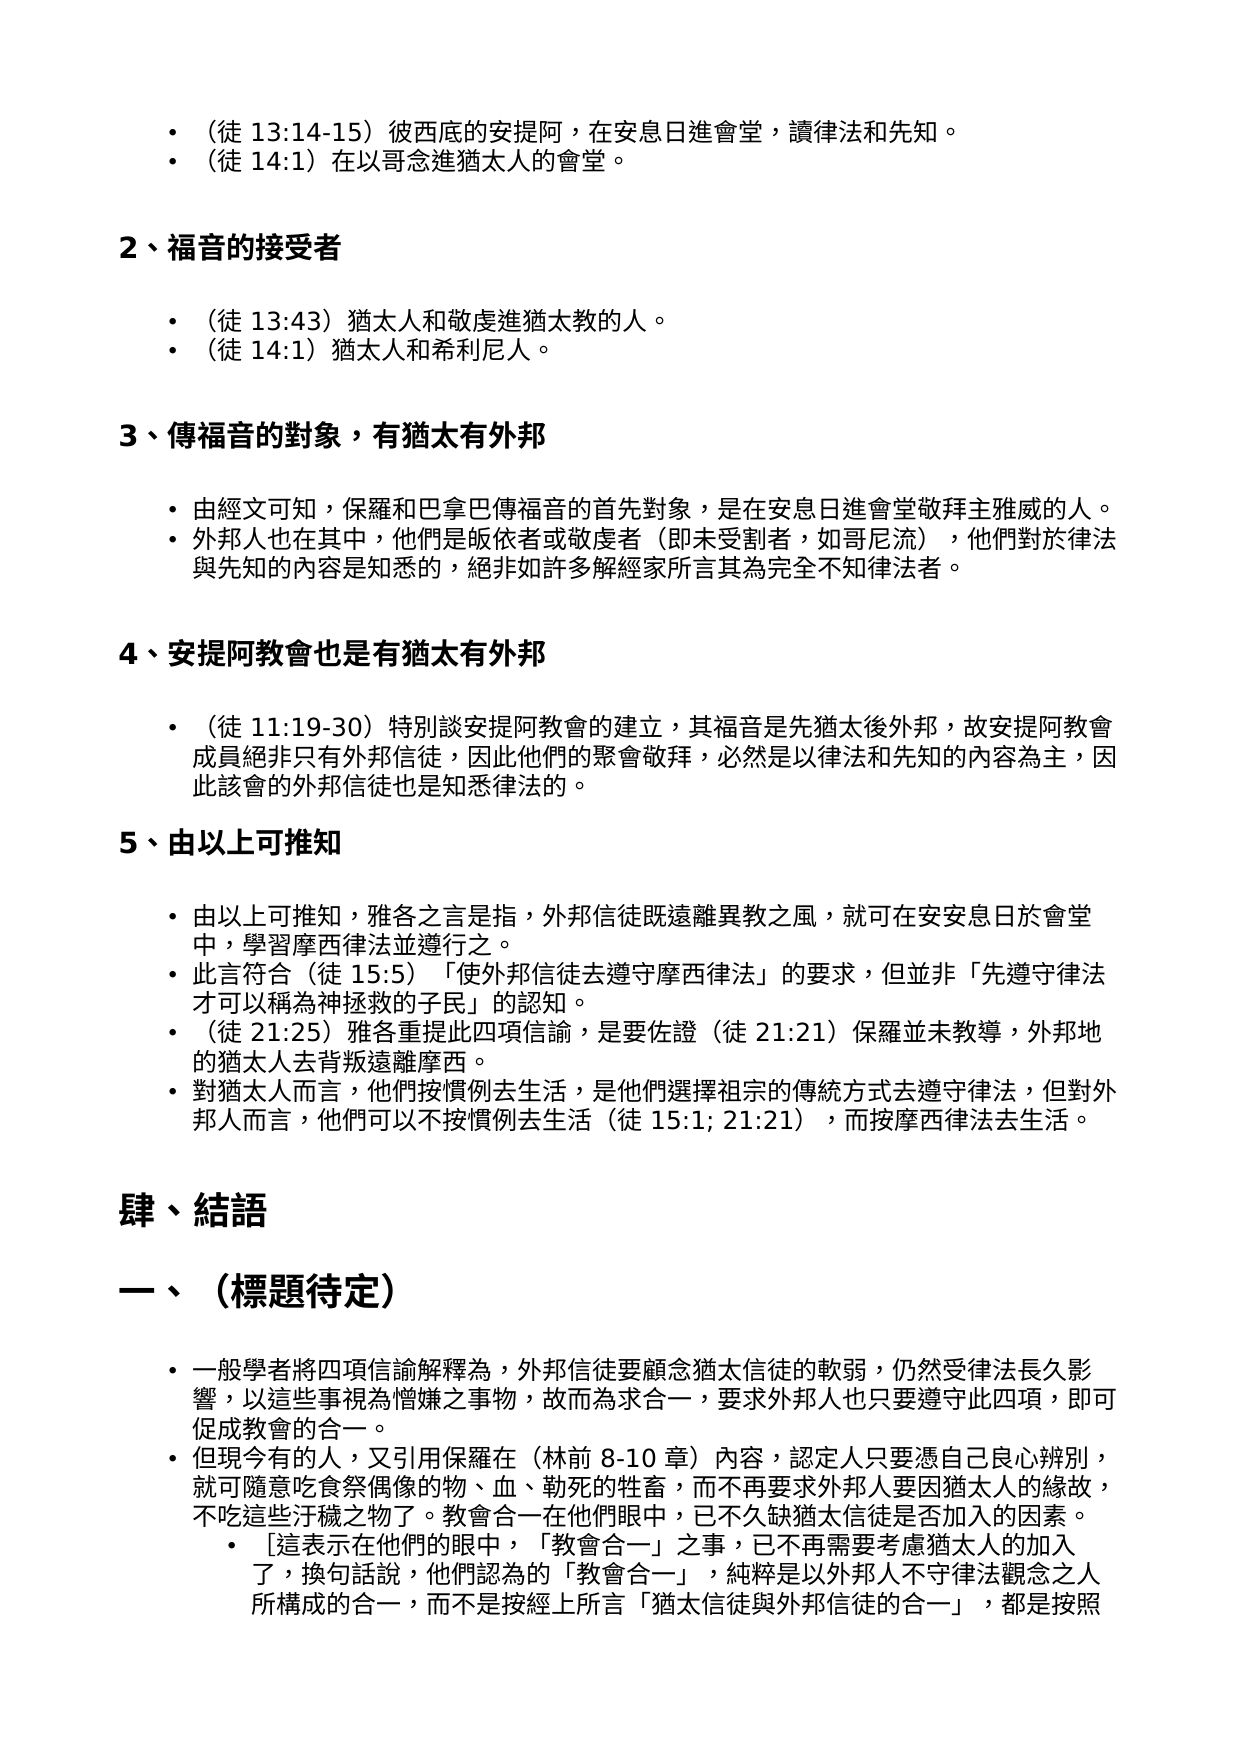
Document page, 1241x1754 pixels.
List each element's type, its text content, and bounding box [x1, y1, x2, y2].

list （徒 13:14-15）彼西底的安提阿，在安息日進會堂，讀律法和先知。 [177, 118, 1122, 147]
list 由經文可知，保羅和巴拿巴傳福音的首先對象，是在安息日進會堂敬拜主雅威的人。 [177, 496, 1122, 525]
list （徒 21:25）雅各重提此四項信諭，是要佐證（徒 21:21）保羅並未教導，外邦地的猶太人去背叛遠離摩西。 [177, 1019, 1122, 1077]
list （徒 14:1）在以哥念進猶太人的會堂。 [177, 147, 1122, 176]
subtitle 5、由以上可推知 [118, 826, 1122, 860]
list 外邦人也在其中，他們是皈依者或敬虔者（即未受割者，如哥尼流），他們對於律法與先知的內容是知悉的，絕非如許多解經家所言其為完全不知律法者。 [177, 525, 1122, 583]
subtitle 4、安提阿教會也是有猶太有外邦 [118, 638, 1122, 672]
subtitle 3、傳福音的對象，有猶太有外邦 [118, 420, 1122, 454]
list （徒 14:1）猶太人和希利尼人。 [177, 336, 1122, 365]
list 對猶太人而言，他們按慣例去生活，是他們選擇祖宗的傳統方式去遵守律法，但對外邦人而言，他們可以不按慣例去生活（徒 15:1; 21:21），而按摩西律法去生活。 [177, 1077, 1122, 1135]
list （徒 13:43）猶太人和敬虔進猶太教的人。 [177, 307, 1122, 336]
subtitle 肆、結語 [118, 1190, 1122, 1233]
subtitle 一、（標題待定） [118, 1271, 1122, 1314]
list 此言符合（徒 15:5）「使外邦信徒去遵守摩西律法」的要求，但並非「先遵守律法才可以稱為神拯救的子民」的認知。 [177, 960, 1122, 1019]
list 但現今有的人，又引用保羅在（林前 8-10 章）內容，認定人只要憑自己良心辨別，就可隨意吃食祭偶像的物、血、勒死的牲畜，而不再要求外邦人要因猶太人的緣故，不吃這些汙穢之物了。教會合一在他們眼中，已不久缺猶太信徒是否加入的因素。 [177, 1444, 1122, 1532]
subtitle 2、福音的接受者 [118, 231, 1122, 265]
list （徒 11:19-30）特別談安提阿教會的建立，其福音是先猶太後外邦，故安提阿教會成員絕非只有外邦信徒，因此他們的聚會敬拜，必然是以律法和先知的內容為主，因此該會的外邦信徒也是知悉律法的。 [177, 713, 1122, 801]
list ［這表示在他們的眼中，「教會合一」之事，已不再需要考慮猶太人的加入了，換句話說，他們認為的「教會合一」，純粹是以外邦人不守律法觀念之人所構成的合一，而不是按經上所言「猶太信徒與外邦信徒的合一」，都是按照 [236, 1532, 1122, 1619]
list 由以上可推知，雅各之言是指，外邦信徒既遠離異教之風，就可在安安息日於會堂中，學習摩西律法並遵行之。 [177, 902, 1122, 960]
list 一般學者將四項信諭解釋為，外邦信徒要顧念猶太信徒的軟弱，仍然受律法長久影響，以這些事視為憎嫌之事物，故而為求合一，要求外邦人也只要遵守此四項，即可促成教會的合一。 [177, 1357, 1122, 1444]
